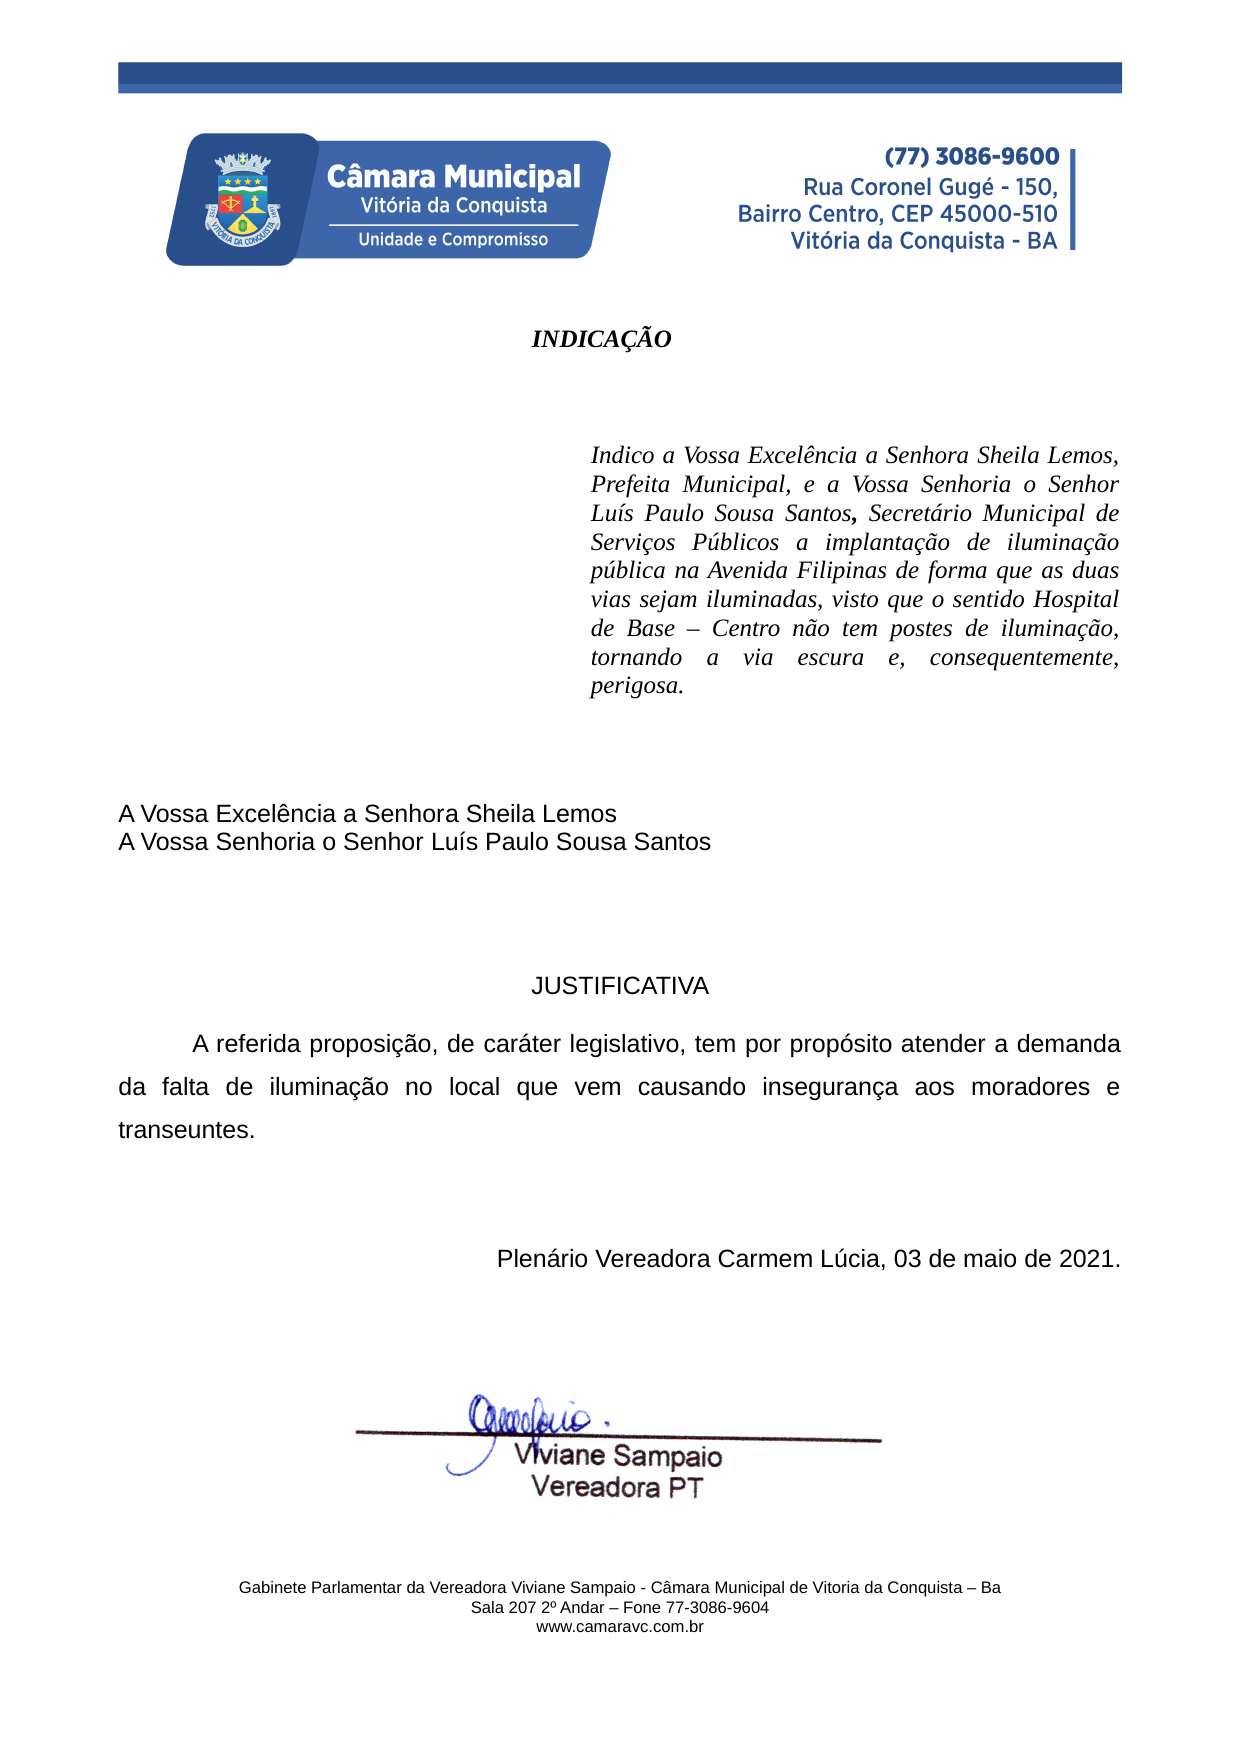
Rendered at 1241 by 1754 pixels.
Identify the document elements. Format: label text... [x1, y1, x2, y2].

text Indico a Vossa Excelência a Senhora Sheila Lemos, Prefeita Municipal, e a Vossa Senhoria o Senhor Luís Paulo Sousa Santos, Secretário Municipal de Serviços Públicos a implantação de iluminação pública na Avenida Filipinas de forma que as duas vias sejam iluminadas, visto que o sentido Hospital de Base – Centro não tem postes de iluminação, tornando a via escura e, consequentemente, perigosa. [591, 440, 1122, 699]
picture [350, 1391, 887, 1530]
text A Vossa Excelência a Senhora Sheila Lemos [118, 798, 1122, 827]
text JUSTIFICATIVA [118, 971, 1122, 1000]
text INDICAÇÃO [532, 324, 1122, 353]
text Plenário Vereadora Carmem Lúcia, 03 de maio de 2021. [118, 1244, 1122, 1273]
picture [118, 62, 1123, 296]
text A referida proposição, de caráter legislativo, tem por propósito atender a demanda da falta de iluminação no local que vem causando insegurança aos moradores e transeuntes. [118, 1028, 1122, 1143]
text A Vossa Senhoria o Senhor Luís Paulo Sousa Santos [118, 827, 1122, 856]
